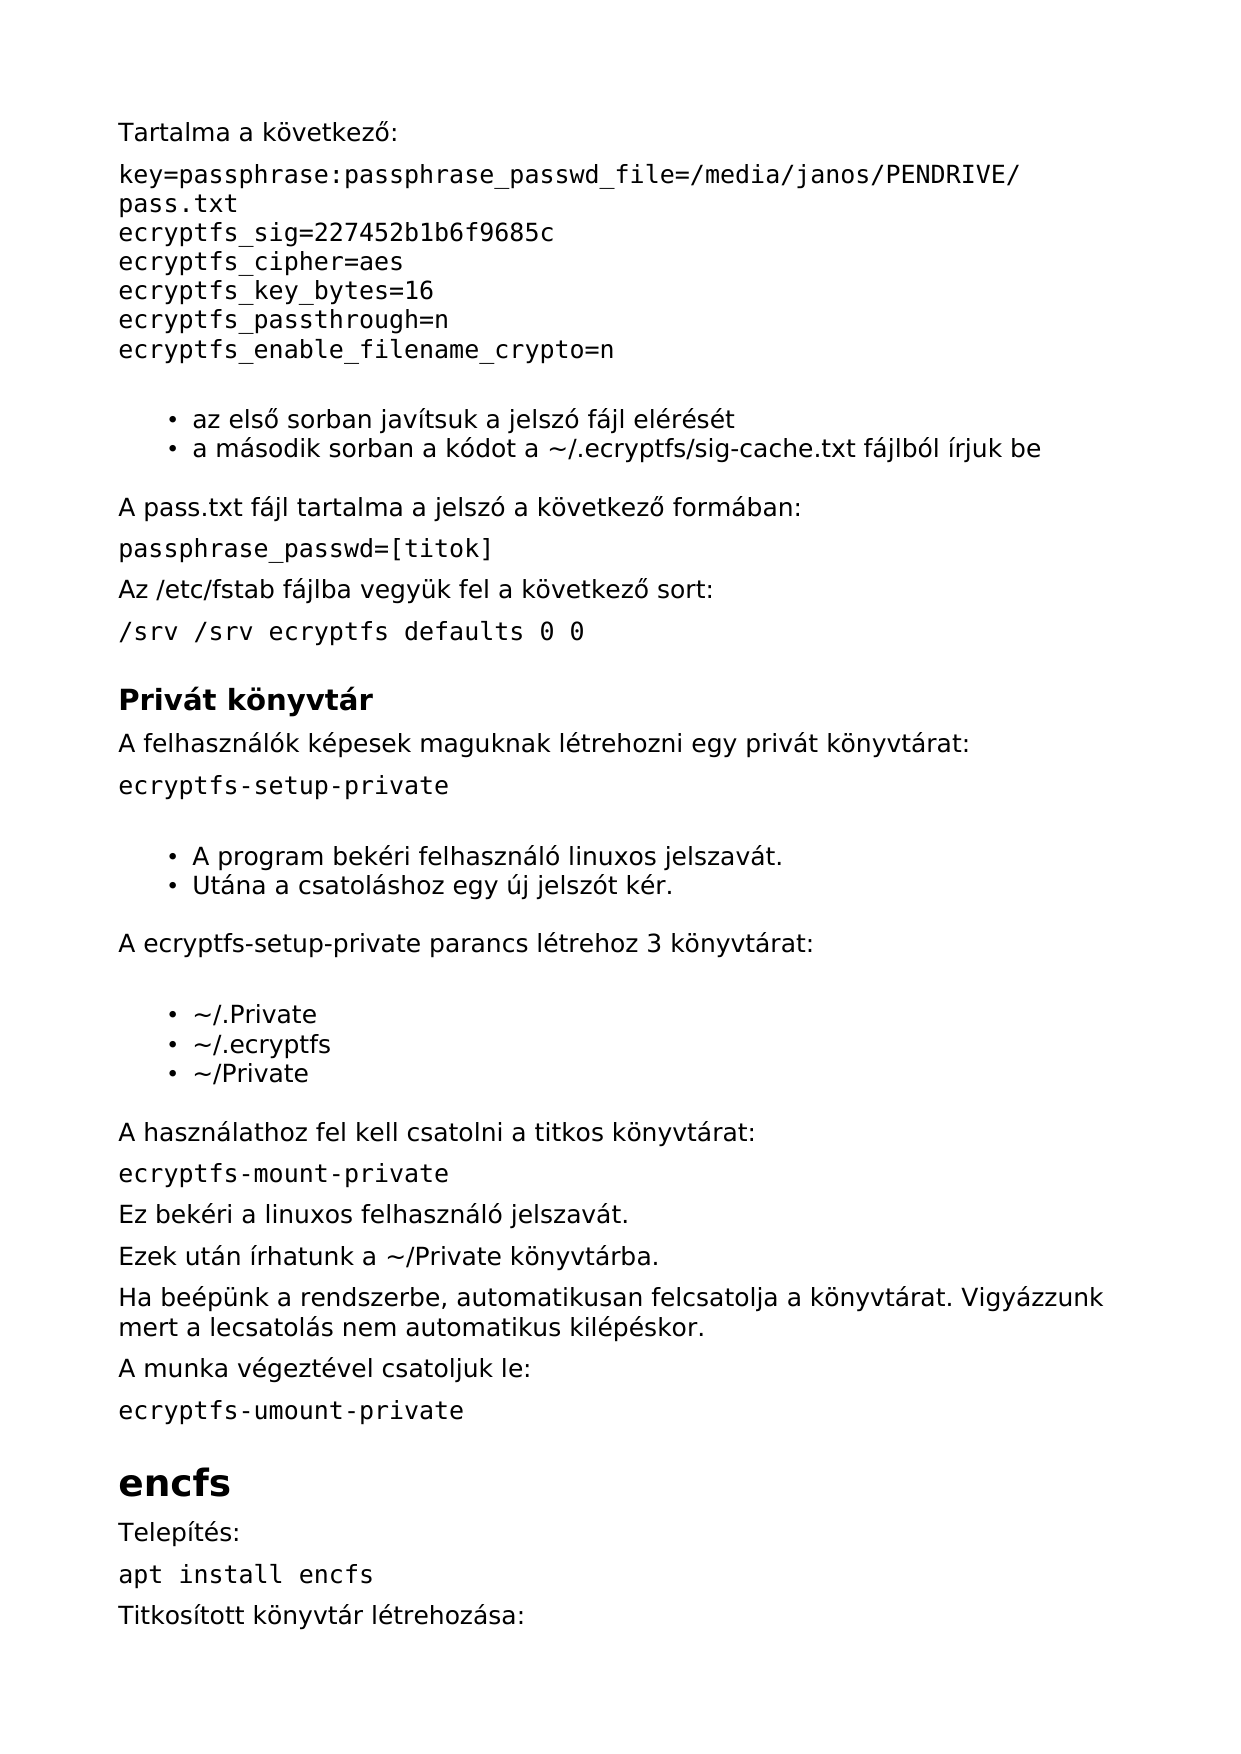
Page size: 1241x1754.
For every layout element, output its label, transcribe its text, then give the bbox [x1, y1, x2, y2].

text Tartalma a következő: [118, 118, 1122, 147]
text /srv /srv ecryptfs defaults 0 0 [118, 617, 1122, 646]
list ~/.ecryptfs [177, 1030, 1122, 1059]
text Ha beépünk a rendszerbe, automatikusan felcsatolja a könyvtárat. Vigyázzunk mert a lecsatolás nem automatikus kilépéskor. [118, 1284, 1122, 1342]
text A használathoz fel kell csatolni a titkos könyvtárat: [118, 1118, 1122, 1147]
subtitle encfs [118, 1462, 1122, 1506]
text Telepítés: [118, 1518, 1122, 1547]
subtitle Privát könyvtár [118, 683, 1122, 717]
list ~/.Private [177, 1001, 1122, 1030]
text ecryptfs-mount-private [118, 1159, 1122, 1188]
text A felhasználók képesek maguknak létrehozni egy privát könyvtárat: [118, 730, 1122, 759]
list az első sorban javítsuk a jelszó fájl elérését [177, 405, 1122, 434]
text passphrase_passwd=[titok] [118, 535, 1122, 564]
text Ezek után írhatunk a ~/Private könyvtárba. [118, 1242, 1122, 1271]
text apt install encfs [118, 1560, 1122, 1589]
list A program bekéri felhasználó linuxos jelszavát. [177, 842, 1122, 871]
text Titkosított könyvtár létrehozása: [118, 1601, 1122, 1630]
text Ez bekéri a linuxos felhasználó jelszavát. [118, 1200, 1122, 1229]
text Az /etc/fstab fájlba vegyük fel a következő sort: [118, 576, 1122, 605]
list a második sorban a kódot a ~/.ecryptfs/sig-cache.txt fájlból írjuk be [177, 434, 1122, 463]
text A ecryptfs-setup-private parancs létrehoz 3 könyvtárat: [118, 929, 1122, 959]
list Utána a csatoláshoz egy új jelszót kér. [177, 871, 1122, 900]
text ecryptfs-umount-private [118, 1396, 1122, 1425]
text ecryptfs-setup-private [118, 771, 1122, 801]
text key=passphrase:passphrase_passwd_file=/media/janos/PENDRIVE/pass.txt ecryptfs_sig=227452b1b6f9685c ecryptfs_cipher=aes ecryptfs_key_bytes=16 ecryptfs_passthrough=n ecryptfs_enable_filename_crypto=n [118, 160, 1122, 364]
text A munka végeztével csatoljuk le: [118, 1354, 1122, 1384]
list ~/Private [177, 1059, 1122, 1088]
text A pass.txt fájl tartalma a jelszó a következő formában: [118, 493, 1122, 522]
